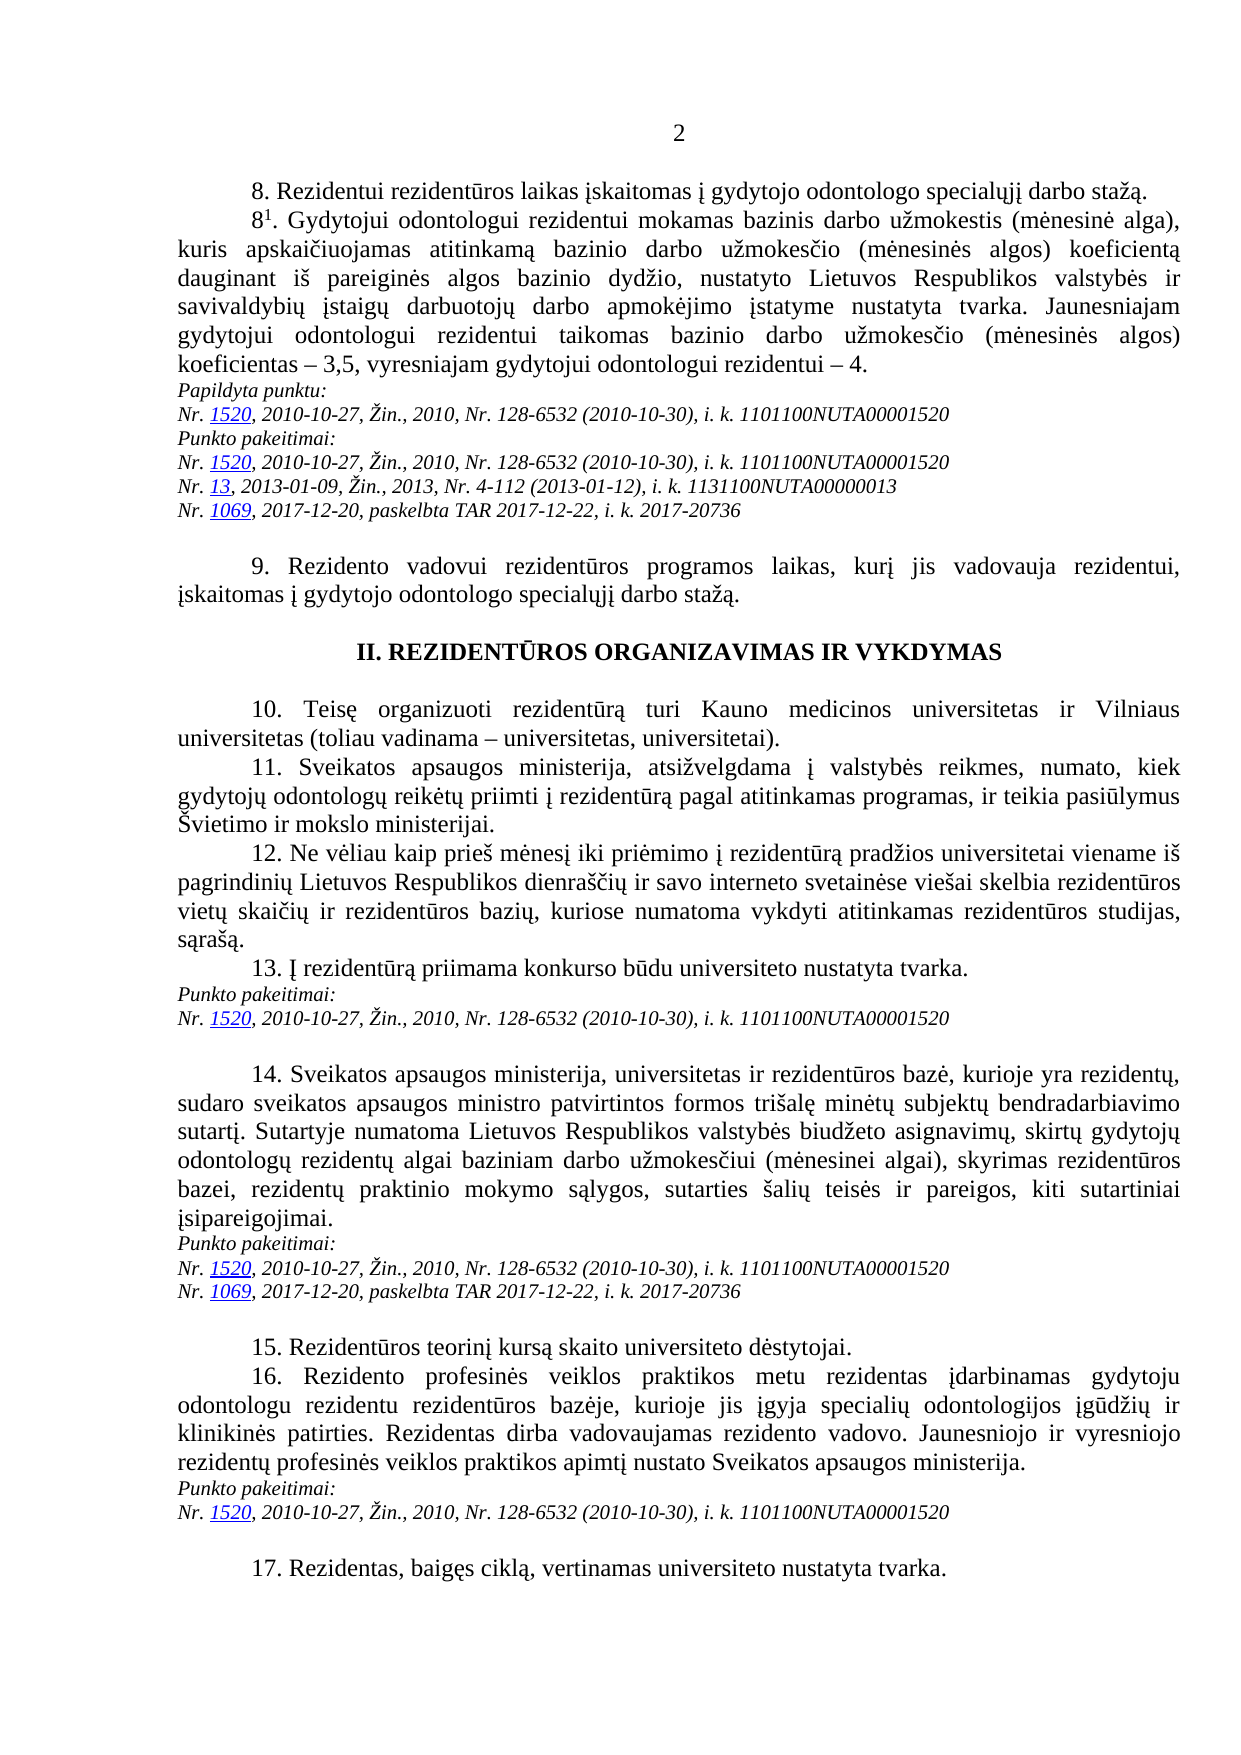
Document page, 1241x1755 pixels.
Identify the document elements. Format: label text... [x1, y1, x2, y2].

text 15. Rezidentūros teorinį kursą skaito universiteto dėstytojai. [177, 1332, 1181, 1361]
text Punkto pakeitimai: [177, 1476, 1181, 1500]
text 11. Sveikatos apsaugos ministerija, atsižvelgdama į valstybės reikmes, numato, kiek gydytojų odontologų reikėtų priimti į rezidentūrą pagal atitinkamas programas, ir teikia pasiūlymus Švietimo ir mokslo ministerijai. [177, 752, 1181, 838]
text 16. Rezidento profesinės veiklos praktikos metu rezidentas įdarbinamas gydytoju odontologu rezidentu rezidentūros bazėje, kurioje jis įgyja specialių odontologijos įgūdžių ir klinikinės patirties. Rezidentas dirba vadovaujamas rezidento vadovo. Jaunesniojo ir vyresniojo rezidentų profesinės veiklos praktikos apimtį nustato Sveikatos apsaugos ministerija. [177, 1361, 1181, 1476]
text 9. Rezidento vadovui rezidentūros programos laikas, kurį jis vadovauja rezidentui, įskaitomas į gydytojo odontologo specialųjį darbo stažą. [177, 551, 1181, 608]
text Nr. 1520, 2010-10-27, Žin., 2010, Nr. 128-6532 (2010-10-30), i. k. 1101100NUTA00001520 [177, 402, 1181, 426]
text Nr. 1520, 2010-10-27, Žin., 2010, Nr. 128-6532 (2010-10-30), i. k. 1101100NUTA00001520 [177, 450, 1181, 474]
text Nr. 1520, 2010-10-27, Žin., 2010, Nr. 128-6532 (2010-10-30), i. k. 1101100NUTA00001520 [177, 1006, 1181, 1030]
text Nr. 1069, 2017-12-20, paskelbta TAR 2017-12-22, i. k. 2017-20736 [177, 1279, 1181, 1303]
text Punkto pakeitimai: [177, 982, 1181, 1006]
text 8. Rezidentui rezidentūros laikas įskaitomas į gydytojo odontologo specialųjį darbo stažą. [177, 176, 1181, 205]
text Nr. 1520, 2010-10-27, Žin., 2010, Nr. 128-6532 (2010-10-30), i. k. 1101100NUTA00001520 [177, 1255, 1181, 1279]
text Nr. 1520, 2010-10-27, Žin., 2010, Nr. 128-6532 (2010-10-30), i. k. 1101100NUTA00001520 [177, 1500, 1181, 1524]
text 81. Gydytojui odontologui rezidentui mokamas bazinis darbo užmokestis (mėnesinė alga), kuris apskaičiuojamas atitinkamą bazinio darbo užmokesčio (mėnesinės algos) koeficientą dauginant iš pareiginės algos bazinio dydžio, nustatyto Lietuvos Respublikos valstybės ir savivaldybių įstaigų darbuotojų darbo apmokėjimo įstatyme nustatyta tvarka. Jaunesniajam gydytojui odontologui rezidentui taikomas bazinio darbo užmokesčio (mėnesinės algos) koeficientas – 3,5, vyresniajam gydytojui odontologui rezidentui – 4. [177, 205, 1181, 378]
text 10. Teisę organizuoti rezidentūrą turi Kauno medicinos universitetas ir Vilniaus universitetas (toliau vadinama – universitetas, universitetai). [177, 694, 1181, 752]
text Punkto pakeitimai: [177, 1231, 1181, 1255]
text II. REZIDENTŪROS ORGANIZAVIMAS IR VYKDYMAS [177, 637, 1181, 666]
text Nr. 13, 2013-01-09, Žin., 2013, Nr. 4-112 (2013-01-12), i. k. 1131100NUTA00000013 [177, 474, 1181, 498]
text 14. Sveikatos apsaugos ministerija, universitetas ir rezidentūros bazė, kurioje yra rezidentų, sudaro sveikatos apsaugos ministro patvirtintos formos trišalę minėtų subjektų bendradarbiavimo sutartį. Sutartyje numatoma Lietuvos Respublikos valstybės biudžeto asignavimų, skirtų gydytojų odontologų rezidentų algai baziniam darbo užmokesčiui (mėnesinei algai), skyrimas rezidentūros bazei, rezidentų praktinio mokymo sąlygos, sutarties šalių teisės ir pareigos, kiti sutartiniai įsipareigojimai. [177, 1059, 1181, 1231]
text 12. Ne vėliau kaip prieš mėnesį iki priėmimo į rezidentūrą pradžios universitetai viename iš pagrindinių Lietuvos Respublikos dienraščių ir savo interneto svetainėse viešai skelbia rezidentūros vietų skaičių ir rezidentūros bazių, kuriose numatoma vykdyti atitinkamas rezidentūros studijas, sąrašą. [177, 838, 1181, 953]
text 13. Į rezidentūrą priimama konkurso būdu universiteto nustatyta tvarka. [177, 953, 1181, 982]
text Punkto pakeitimai: [177, 426, 1181, 450]
text Nr. 1069, 2017-12-20, paskelbta TAR 2017-12-22, i. k. 2017-20736 [177, 498, 1181, 522]
text 17. Rezidentas, baigęs ciklą, vertinamas universiteto nustatyta tvarka. [177, 1553, 1181, 1582]
text Papildyta punktu: [177, 378, 1181, 402]
